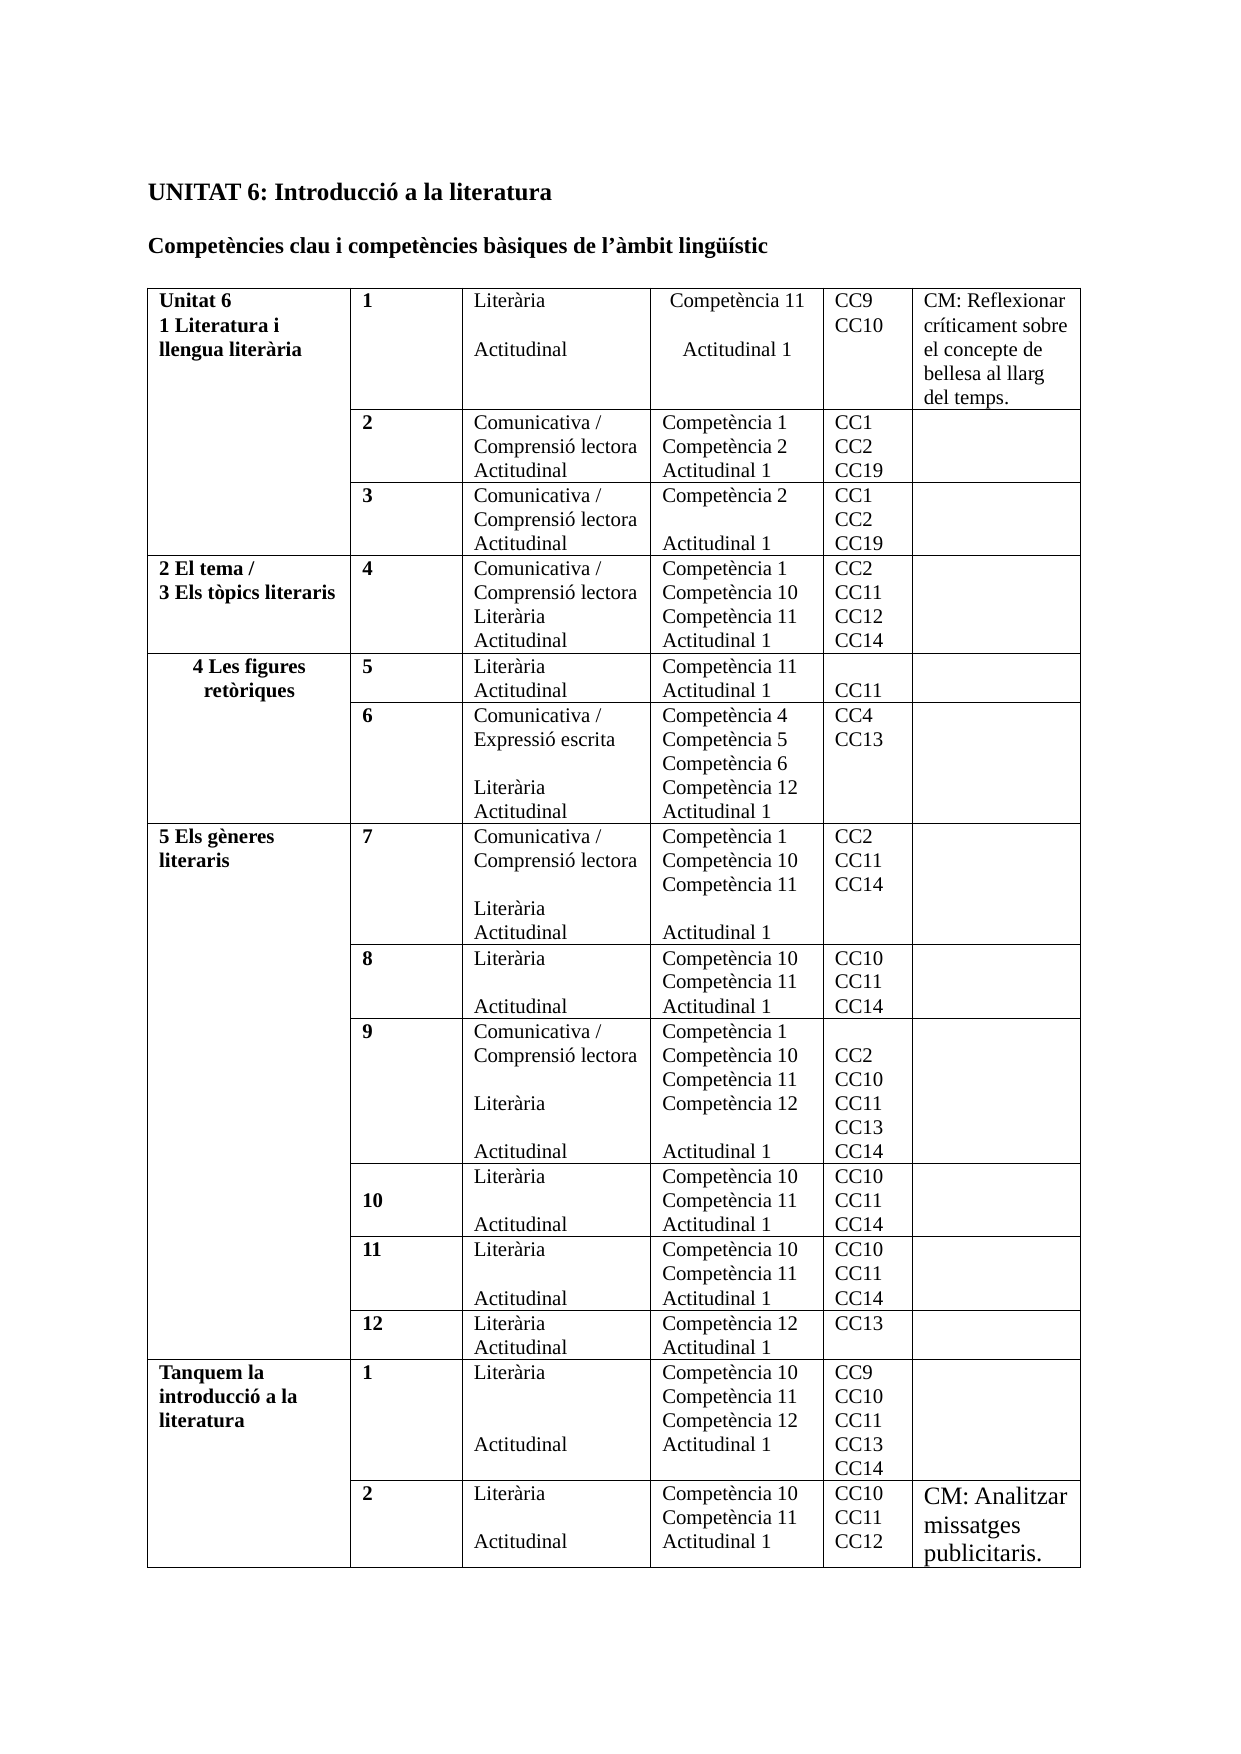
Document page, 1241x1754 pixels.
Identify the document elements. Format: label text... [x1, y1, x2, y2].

table_cell 2 [351, 410, 462, 482]
table_cell CC1 CC2 CC19 [824, 410, 912, 482]
table_header CM: Reflexionar críticament sobre el concepte de bellesa al llarg del temps. [913, 289, 1080, 409]
table_cell Competència 1 Competència 10 Competència 11 Actitudinal 1 [651, 824, 823, 944]
table_cell CC4 CC13 [824, 703, 912, 823]
table_cell 3 [351, 483, 462, 555]
table_cell [913, 483, 1080, 555]
table_cell Comunicativa / Comprensió lectora Literària Actitudinal [463, 556, 650, 652]
table_cell Literària Actitudinal [463, 945, 650, 1018]
table_cell CC1 CC2 CC19 [824, 483, 912, 555]
table_cell Competència 10 Competència 11 Actitudinal 1 [651, 945, 823, 1018]
table_cell 9 [351, 1019, 462, 1163]
table_cell 4 [351, 556, 462, 652]
table_cell 12 [351, 1311, 462, 1359]
table_header Literària Actitudinal [463, 289, 650, 409]
table_cell [913, 1237, 1080, 1309]
table_header CC9 CC10 [824, 289, 912, 409]
table_cell 8 [351, 945, 462, 1018]
table_cell CC10 CC11 CC14 [824, 945, 912, 1018]
table_cell Literària Actitudinal [463, 654, 650, 702]
table_cell 1 [351, 1360, 462, 1480]
table_cell [913, 654, 1080, 702]
table_cell 4 Les figures retòriques [148, 654, 350, 823]
table_cell Comunicativa / Comprensió lectora Literària Actitudinal [463, 1019, 650, 1163]
table_header 1 [351, 289, 462, 409]
table_cell 7 [351, 824, 462, 944]
table_cell Competència 2 Actitudinal 1 [651, 483, 823, 555]
table_cell Competència 1 Competència 2 Actitudinal 1 [651, 410, 823, 482]
table_header Unitat 6 1 Literatura i llengua literària [148, 289, 350, 555]
text UNITAT 6: Introducció a la literatura [148, 177, 1078, 206]
table_cell CC10 CC11 CC14 [824, 1164, 912, 1236]
table_cell CC2 CC10 CC11 CC13 CC14 [824, 1019, 912, 1163]
table_cell Competència 11 Actitudinal 1 [651, 654, 823, 702]
table_cell [913, 1164, 1080, 1236]
table_cell CC10 CC11 CC12 [824, 1481, 912, 1567]
table_cell [913, 410, 1080, 482]
table_cell Literària Actitudinal [463, 1481, 650, 1567]
table_cell [913, 824, 1080, 944]
table_cell Comunicativa / Expressió escrita Literària Actitudinal [463, 703, 650, 823]
table_cell [913, 556, 1080, 652]
table_cell [913, 945, 1080, 1018]
table_cell 2 [351, 1481, 462, 1567]
table_cell 2 El tema / 3 Els tòpics literaris [148, 556, 350, 652]
table_cell Comunicativa / Comprensió lectora Actitudinal [463, 483, 650, 555]
table_cell CM: Analitzar missatges publicitaris. [913, 1481, 1080, 1567]
text Competències clau i competències bàsiques de l’àmbit lingüístic [148, 232, 1078, 259]
table_cell Literària Actitudinal [463, 1311, 650, 1359]
table_header Competència 11 Actitudinal 1 [651, 289, 823, 409]
table_cell CC11 [824, 654, 912, 702]
table_cell Competència 10 Competència 11 Competència 12 Actitudinal 1 [651, 1360, 823, 1480]
table_cell Competència 1 Competència 10 Competència 11 Actitudinal 1 [651, 556, 823, 652]
table_cell [913, 1311, 1080, 1359]
table_cell 5 Els gèneres literaris [148, 824, 350, 1359]
table_cell 10 [351, 1164, 462, 1236]
table_cell Competència 12 Actitudinal 1 [651, 1311, 823, 1359]
table_cell [913, 1360, 1080, 1480]
table_cell Competència 10 Competència 11 Actitudinal 1 [651, 1481, 823, 1567]
table_cell CC10 CC11 CC14 [824, 1237, 912, 1309]
table_cell 5 [351, 654, 462, 702]
table_cell Tanquem la introducció a la literatura [148, 1360, 350, 1567]
table_cell Competència 4 Competència 5 Competència 6 Competència 12 Actitudinal 1 [651, 703, 823, 823]
table_cell Comunicativa / Comprensió lectora Actitudinal [463, 410, 650, 482]
table_cell CC2 CC11 CC12 CC14 [824, 556, 912, 652]
table_cell 11 [351, 1237, 462, 1309]
table_cell Competència 1 Competència 10 Competència 11 Competència 12 Actitudinal 1 [651, 1019, 823, 1163]
table_cell CC9 CC10 CC11 CC13 CC14 [824, 1360, 912, 1480]
table_cell 6 [351, 703, 462, 823]
table_cell Literària Actitudinal [463, 1164, 650, 1236]
table_cell Literària Actitudinal [463, 1237, 650, 1309]
table_cell Competència 10 Competència 11 Actitudinal 1 [651, 1237, 823, 1309]
table_cell CC13 [824, 1311, 912, 1359]
table_cell [913, 703, 1080, 823]
table_cell Comunicativa / Comprensió lectora Literària Actitudinal [463, 824, 650, 944]
table_cell CC2 CC11 CC14 [824, 824, 912, 944]
table_cell Literària Actitudinal [463, 1360, 650, 1480]
table_cell [913, 1019, 1080, 1163]
table_cell Competència 10 Competència 11 Actitudinal 1 [651, 1164, 823, 1236]
